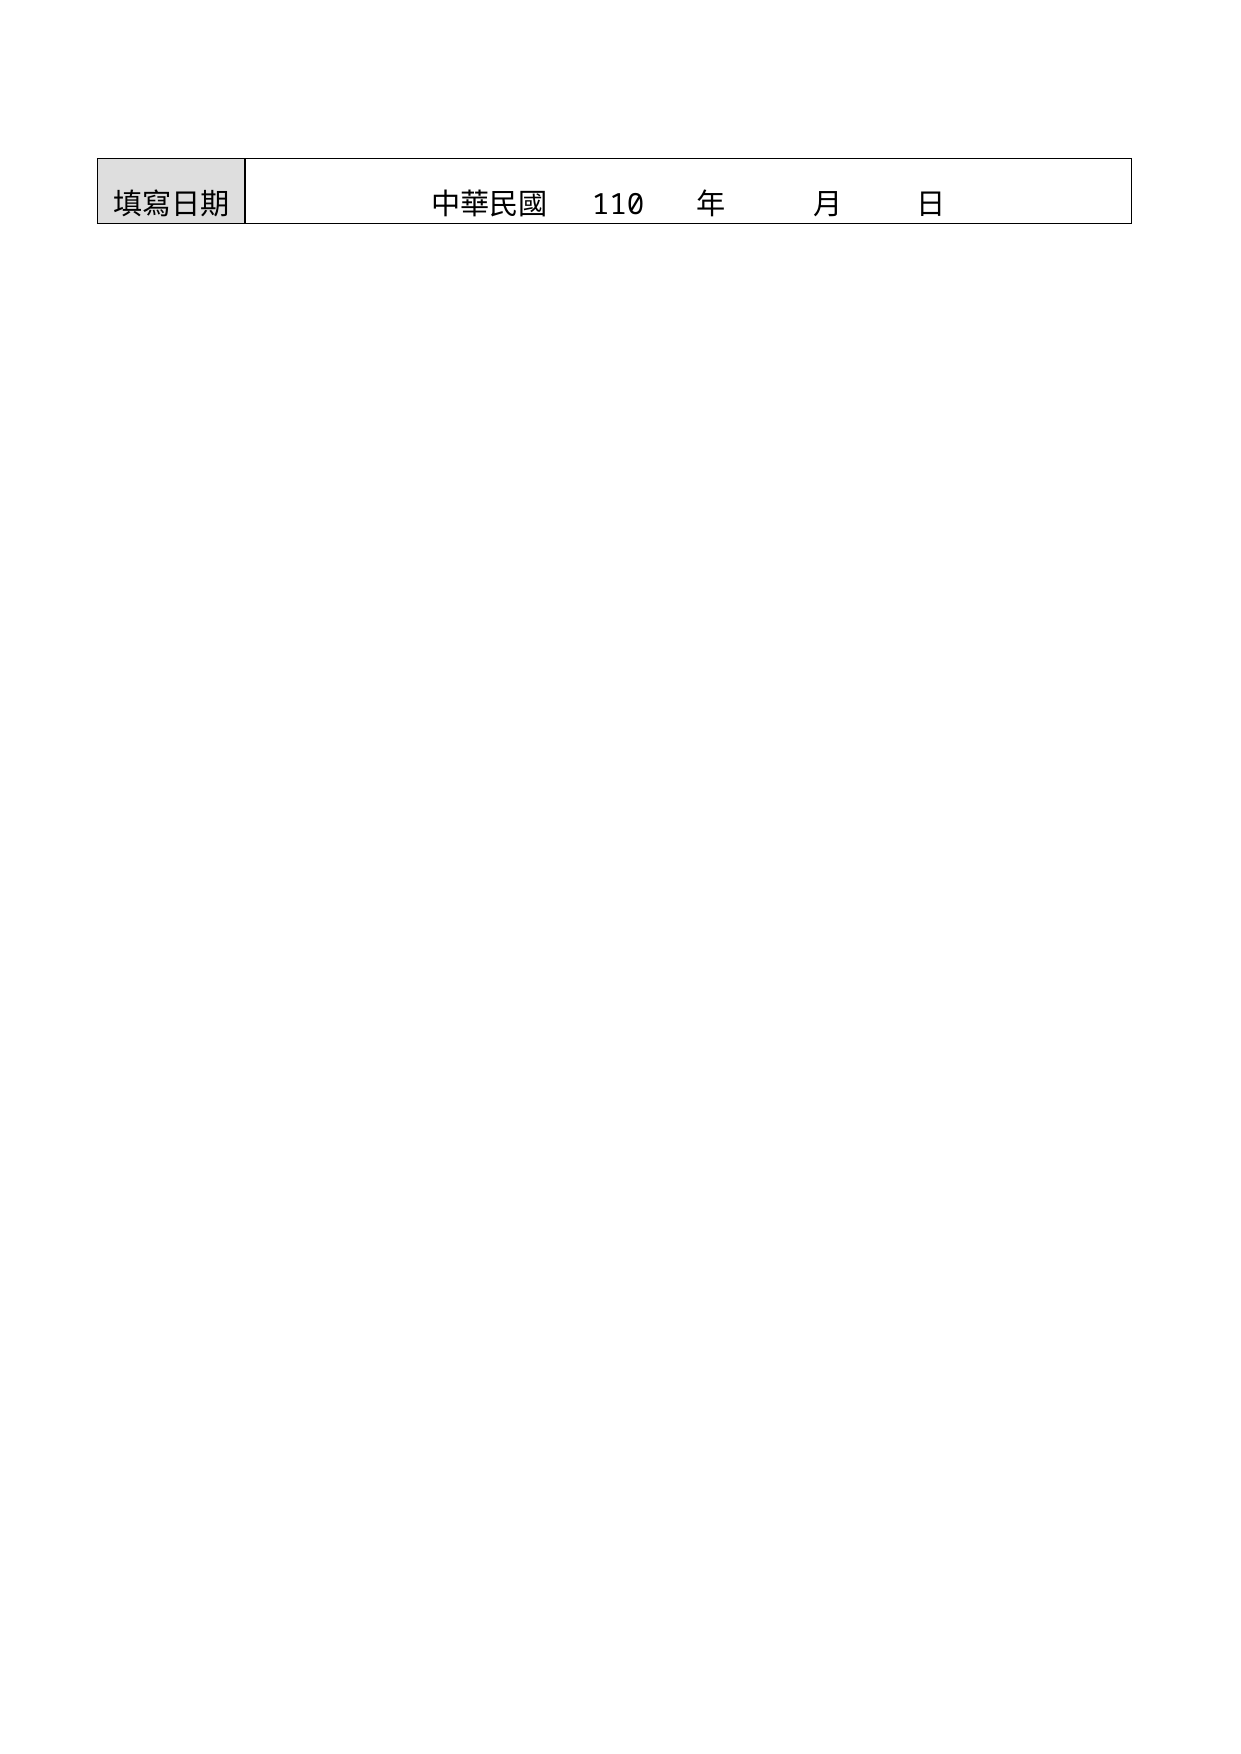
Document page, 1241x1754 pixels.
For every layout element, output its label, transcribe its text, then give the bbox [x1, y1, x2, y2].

table_cell 中華民國 110 年 月 日 [246, 159, 1131, 223]
table_cell 填寫日期 [98, 159, 244, 223]
